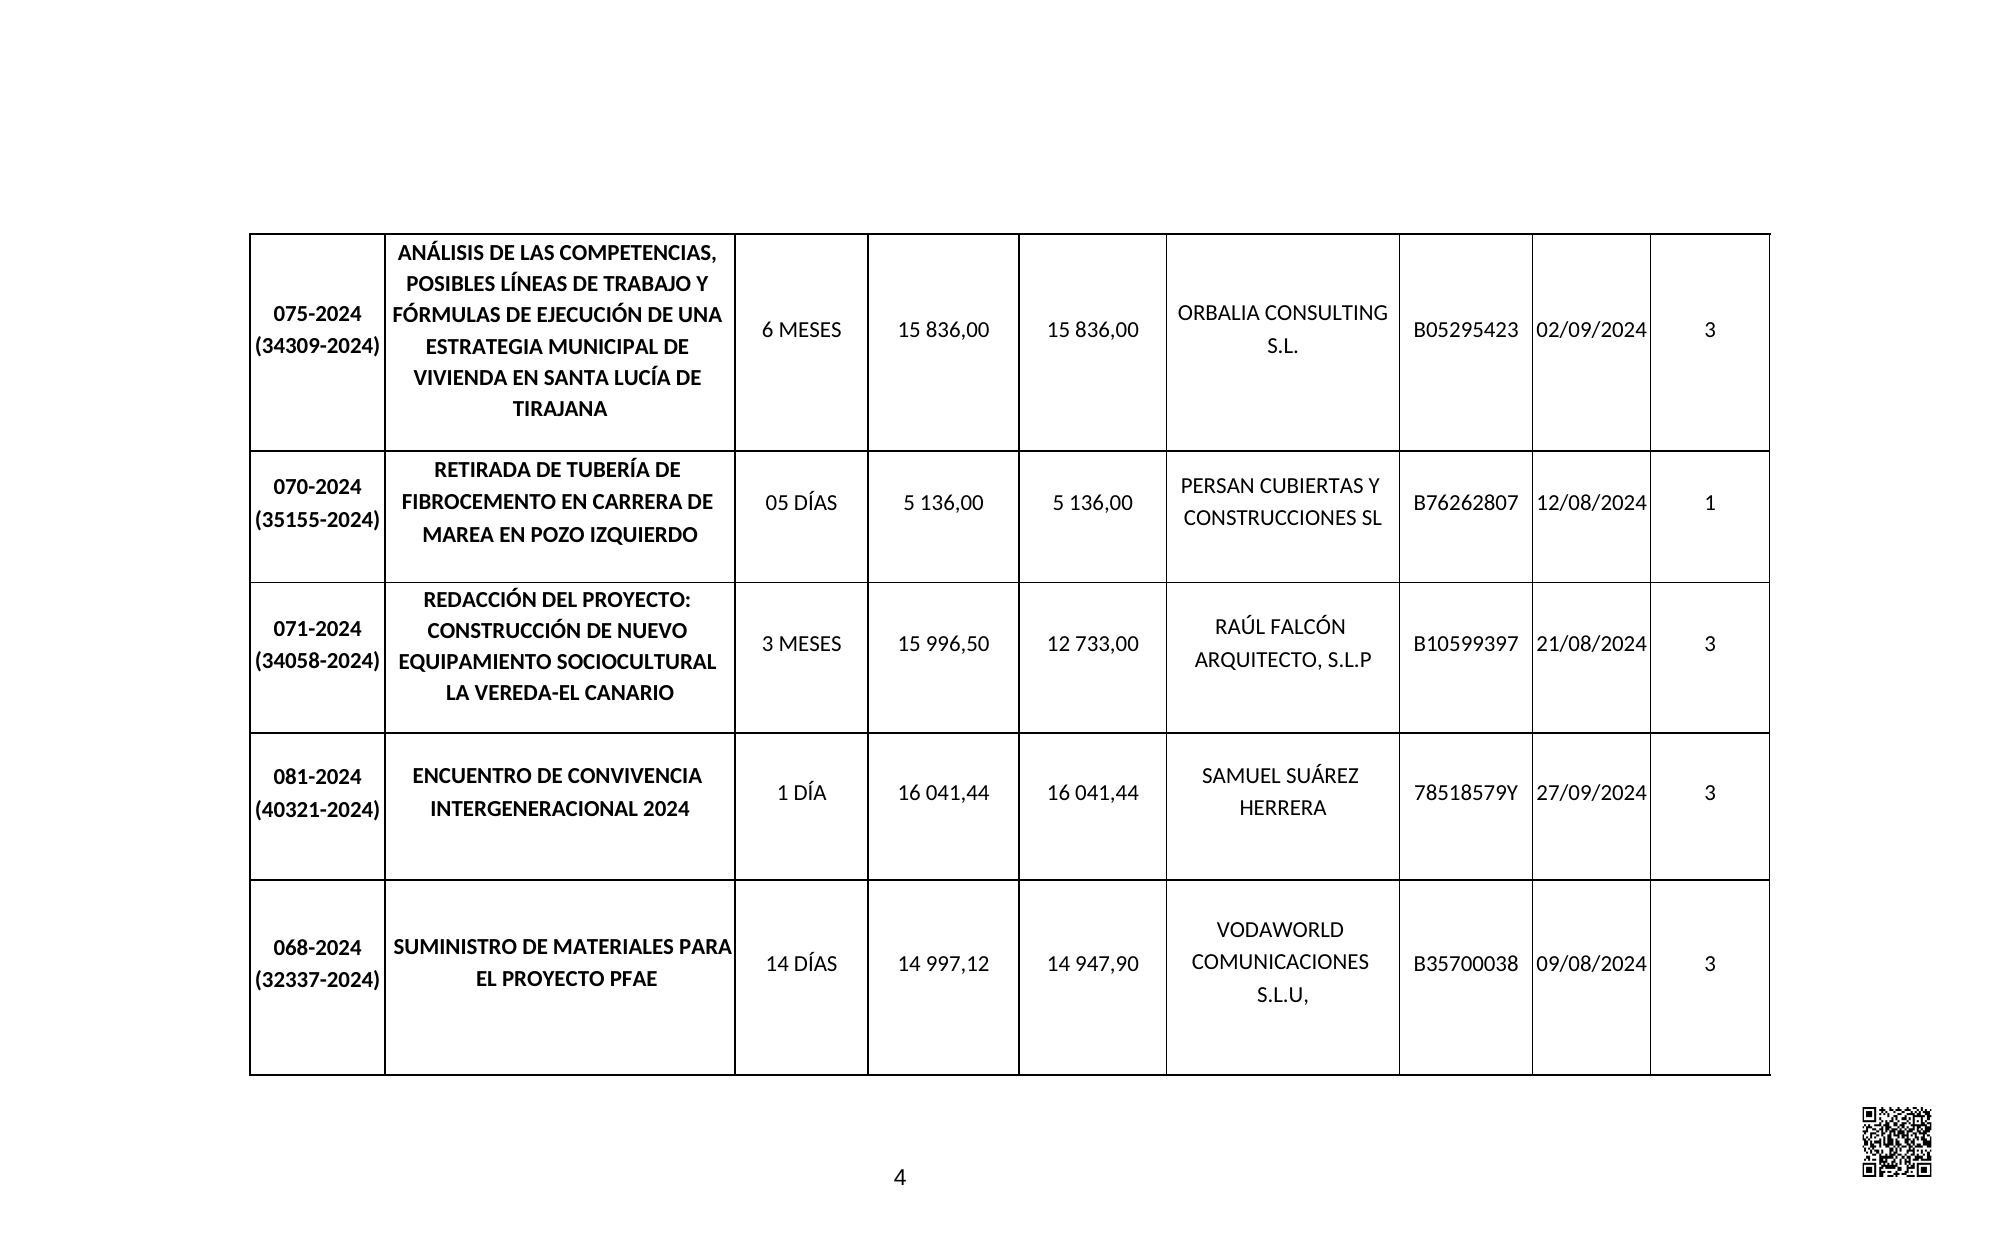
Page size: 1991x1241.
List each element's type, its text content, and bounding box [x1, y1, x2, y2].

table_cell 05 DÍAS [736, 452, 867, 581]
table_cell 27/09/2024 [1533, 734, 1650, 879]
table_cell 1 [1651, 452, 1769, 581]
table_cell 3 [1651, 734, 1769, 879]
table_cell 12 733,00 [1020, 583, 1166, 732]
picture [1862, 1107, 1932, 1177]
table_cell 21/08/2024 [1533, 583, 1650, 732]
table_header 4 [248, 1108, 1862, 1190]
table_cell 1 DÍA [736, 734, 867, 879]
table_cell 081-2024 (40321-2024) [251, 734, 384, 879]
table_cell 3 [1651, 881, 1769, 1074]
table_cell B10599397 [1400, 583, 1532, 732]
table_header [1863, 1108, 1935, 1190]
table_header 3 [1651, 235, 1769, 450]
table_cell 14 997,12 [869, 881, 1018, 1074]
table_cell SAMUEL SUÁREZ HERRERA [1167, 734, 1399, 879]
table_cell 12/08/2024 [1533, 452, 1650, 581]
table_cell 5 136,00 [1020, 452, 1166, 581]
table_cell 09/08/2024 [1533, 881, 1650, 1074]
table_cell 16 041,44 [1020, 734, 1166, 879]
table_cell ENCUENTRO DE CONVIVENCIA INTERGENERACIONAL 2024 [386, 734, 734, 879]
table_cell 14 DÍAS [736, 881, 867, 1074]
table_cell 15 996,50 [869, 583, 1018, 732]
table_cell 5 136,00 [869, 452, 1018, 581]
table_cell B76262807 [1400, 452, 1532, 581]
table_header ANÁLISIS DE LAS COMPETENCIAS, POSIBLES LÍNEAS DE TRABAJO Y FÓRMULAS DE EJECUCIÓN DE UNA ESTRATEGIA MUNICIPAL DE VIVIENDA EN SANTA LUCÍA DE TIRAJANA [386, 235, 734, 450]
table_cell 78518579Y [1400, 734, 1532, 879]
table_cell RETIRADA DE TUBERÍA DE FIBROCEMENTO EN CARRERA DE MAREA EN POZO IZQUIERDO [386, 452, 734, 581]
table_header ORBALIA CONSULTING S.L. [1167, 235, 1399, 450]
table_cell VODAWORLD COMUNICACIONES S.L.U, [1167, 881, 1399, 1074]
table_header 075-2024 (34309-2024) [251, 235, 384, 450]
table_cell 14 947,90 [1020, 881, 1166, 1074]
table_cell SUMINISTRO DE MATERIALES PARA EL PROYECTO PFAE [386, 881, 734, 1074]
table_cell 3 [1651, 583, 1769, 732]
table_header 15 836,00 [869, 235, 1018, 450]
table_header 15 836,00 [1020, 235, 1166, 450]
table_header B05295423 [1400, 235, 1532, 450]
table_cell REDACCIÓN DEL PROYECTO: CONSTRUCCIÓN DE NUEVO EQUIPAMIENTO SOCIOCULTURAL LA VEREDA-EL CANARIO [386, 583, 734, 732]
table_cell B35700038 [1400, 881, 1532, 1074]
table_cell 16 041,44 [869, 734, 1018, 879]
table_cell 3 MESES [736, 583, 867, 732]
table_cell 070-2024 (35155-2024) [251, 452, 384, 581]
table_cell RAÚL FALCÓN ARQUITECTO, S.L.P [1167, 583, 1399, 732]
table_cell PERSAN CUBIERTAS Y CONSTRUCCIONES SL [1167, 452, 1399, 581]
table_header 02/09/2024 [1533, 235, 1650, 450]
table_cell 068-2024 (32337-2024) [251, 881, 384, 1074]
table_header 6 MESES [736, 235, 867, 450]
table_cell 071-2024 (34058-2024) [251, 583, 384, 732]
